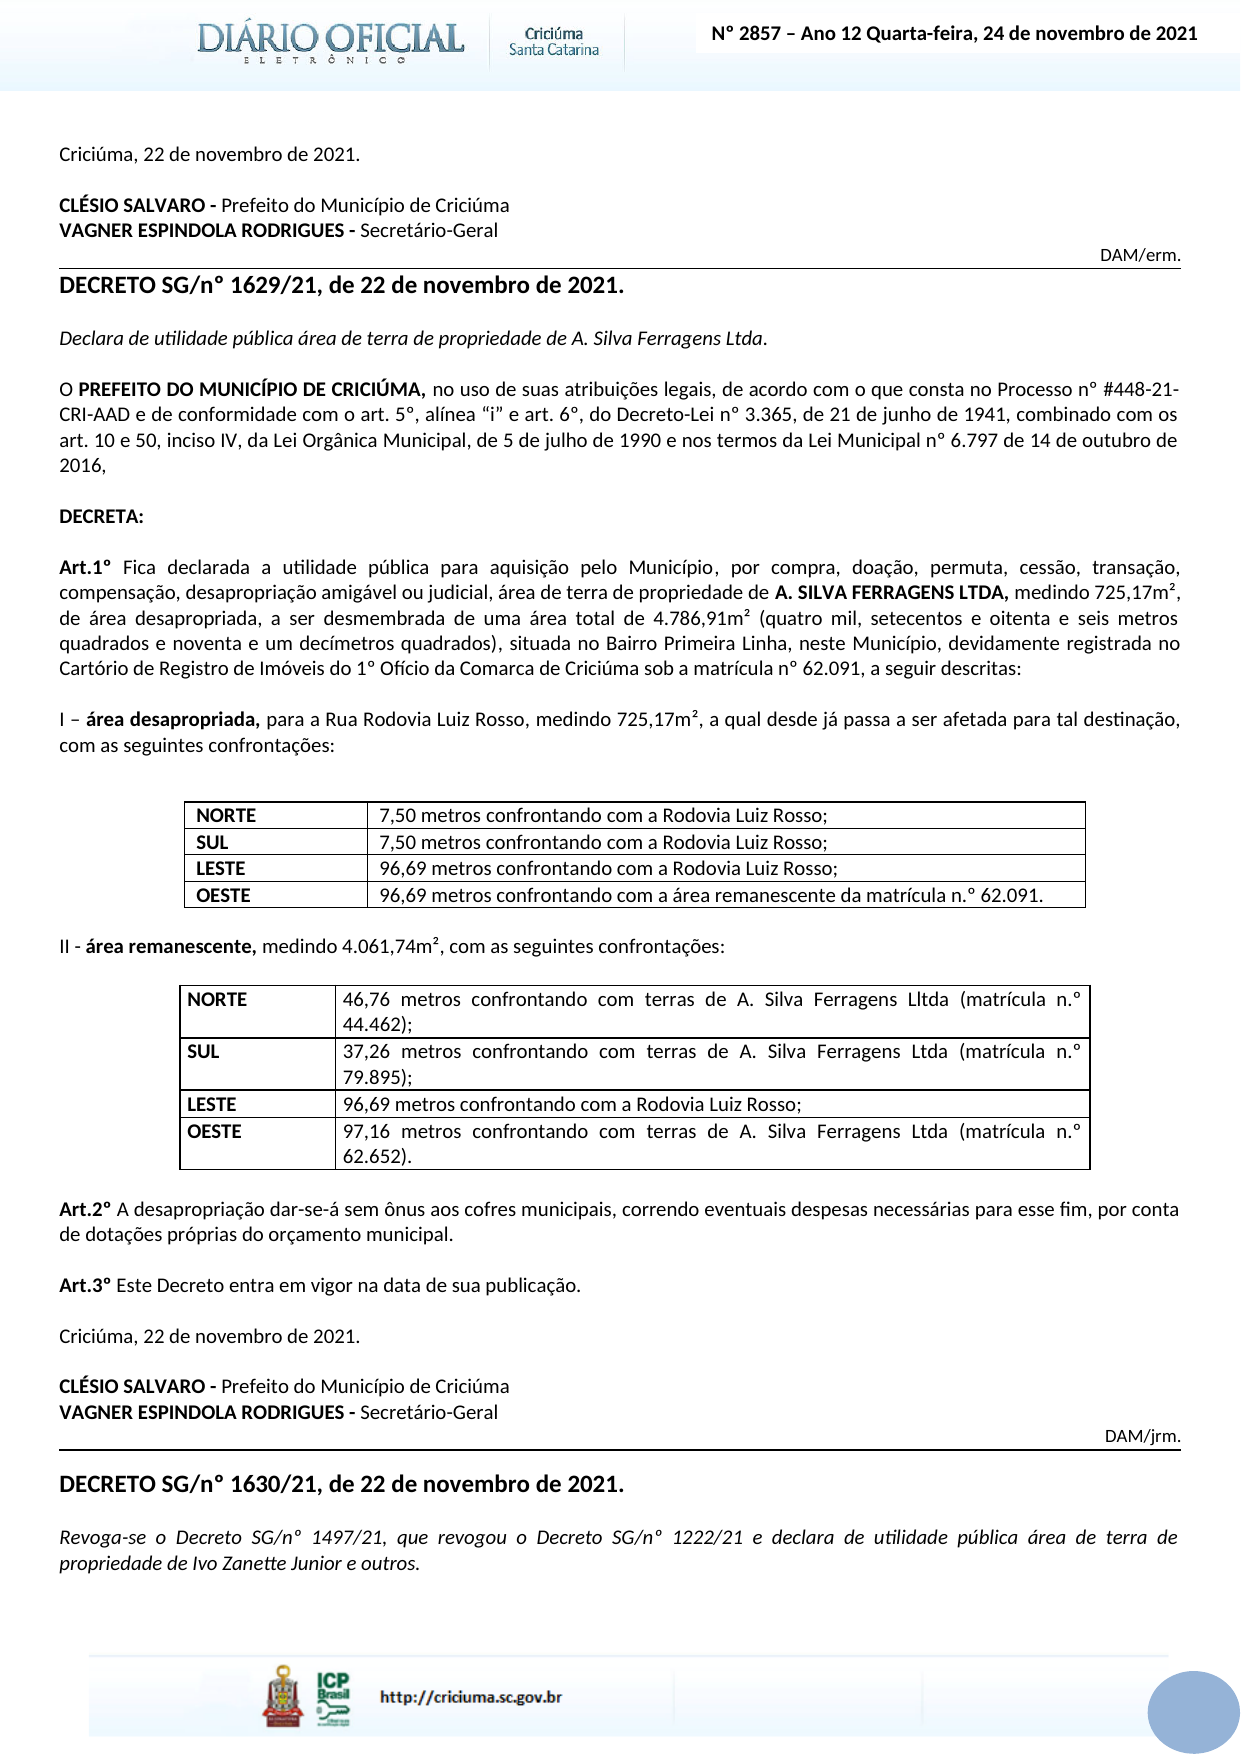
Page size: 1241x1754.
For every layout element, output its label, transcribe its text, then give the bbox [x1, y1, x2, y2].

table_cell 96,69 metros confrontando com a Rodovia Luiz Rosso; [336, 1091, 1089, 1116]
text DECRETO SG/nº 1630/21, de 22 de novembro de 2021. [59, 1468, 1181, 1499]
table_header NORTE [181, 986, 335, 1037]
text CLÉSIO SALVARO - Prefeito do Município de Criciúma [59, 192, 1240, 218]
text II - área remanescente, medindo 4.061,74m², com as seguintes confrontações: [59, 934, 1181, 959]
text I – área desapropriada, para a Rua Rodovia Luiz Rosso, medindo 725,17m², a qual desde já passa a ser afetada para tal destinação, com as seguintes confrontações: [59, 706, 1181, 757]
table_header 46,76 metros confrontando com terras de A. Silva Ferragens Lltda (matrícula n.º 44.462); [336, 986, 1089, 1037]
text DAM/erm. [59, 243, 1181, 268]
text Declara de utilidade pública área de terra de propriedade de A. Silva Ferragens Ltda. [59, 325, 1181, 351]
text Art.1º Fica declarada a utilidade pública para aquisição pelo Município, por compra, doação, permuta, cessão, transação, compensação, desapropriação amigável ou judicial, área de terra de propriedade de A. SILVA FERRAGENS LTDA, medindo 725,17m², de área desapropriada, a ser desmembrada de uma área total de 4.786,91m² (quatro mil, setecentos e oitenta e seis metros quadrados e noventa e um decímetros quadrados), situada no Bairro Primeira Linha, neste Município, devidamente registrada no Cartório de Registro de Imóveis do 1º Ofício da Comarca de Criciúma sob a matrícula nº 62.091, a seguir descritas: [59, 554, 1181, 681]
text Criciúma, 22 de novembro de 2021. [59, 141, 1181, 167]
text Art.2º A desapropriação dar-se-á sem ônus aos cofres municipais, correndo eventuais despesas necessárias para esse fim, por conta de dotações próprias do orçamento municipal. [59, 1196, 1181, 1247]
table_cell 7,50 metros confrontando com a Rodovia Luiz Rosso; [368, 829, 1085, 854]
table_cell LESTE [185, 855, 367, 881]
table_cell SUL [185, 829, 367, 854]
text O PREFEITO DO MUNICÍPIO DE CRICIÚMA, no uso de suas atribuições legais, de acordo com o que consta no Processo nº #448-21-CRI-AAD e de conformidade com o art. 5º, alínea “i” e art. 6º, do Decreto-Lei nº 3.365, de 21 de junho de 1941, combinado com os art. 10 e 50, inciso IV, da Lei Orgânica Municipal, de 5 de julho de 1990 e nos termos da Lei Municipal nº 6.797 de 14 de outubro de 2016, [59, 376, 1181, 478]
table_cell OESTE [181, 1118, 335, 1169]
table_header 7,50 metros confrontando com a Rodovia Luiz Rosso; [368, 803, 1085, 828]
table_cell 97,16 metros confrontando com terras de A. Silva Ferragens Ltda (matrícula n.º 62.652). [336, 1118, 1089, 1169]
table_cell 96,69 metros confrontando com a área remanescente da matrícula n.º 62.091. [368, 882, 1085, 907]
table_cell 37,26 metros confrontando com terras de A. Silva Ferragens Ltda (matrícula n.º 79.895); [336, 1039, 1089, 1089]
table_cell LESTE [181, 1091, 335, 1116]
text DECRETO SG/nº 1629/21, de 22 de novembro de 2021. [59, 269, 1181, 300]
table_cell 96,69 metros confrontando com a Rodovia Luiz Rosso; [368, 855, 1085, 881]
text DAM/jrm. [59, 1424, 1181, 1449]
table_header NORTE [185, 803, 367, 828]
text VAGNER ESPINDOLA RODRIGUES - Secretário-Geral [59, 1399, 1240, 1424]
table_cell SUL [181, 1039, 335, 1089]
text Criciúma, 22 de novembro de 2021. [59, 1323, 1181, 1348]
text Art.3º Este Decreto entra em vigor na data de sua publicação. [59, 1272, 1181, 1297]
table_cell OESTE [185, 882, 367, 907]
text Revoga-se o Decreto SG/nº 1497/21, que revogou o Decreto SG/nº 1222/21 e declara de utilidade pública área de terra de propriedade de Ivo Zanette Junior e outros. [59, 1524, 1181, 1575]
text CLÉSIO SALVARO - Prefeito do Município de Criciúma [59, 1374, 1240, 1399]
text VAGNER ESPINDOLA RODRIGUES - Secretário-Geral [59, 218, 1240, 243]
text DECRETA: [59, 503, 1181, 528]
